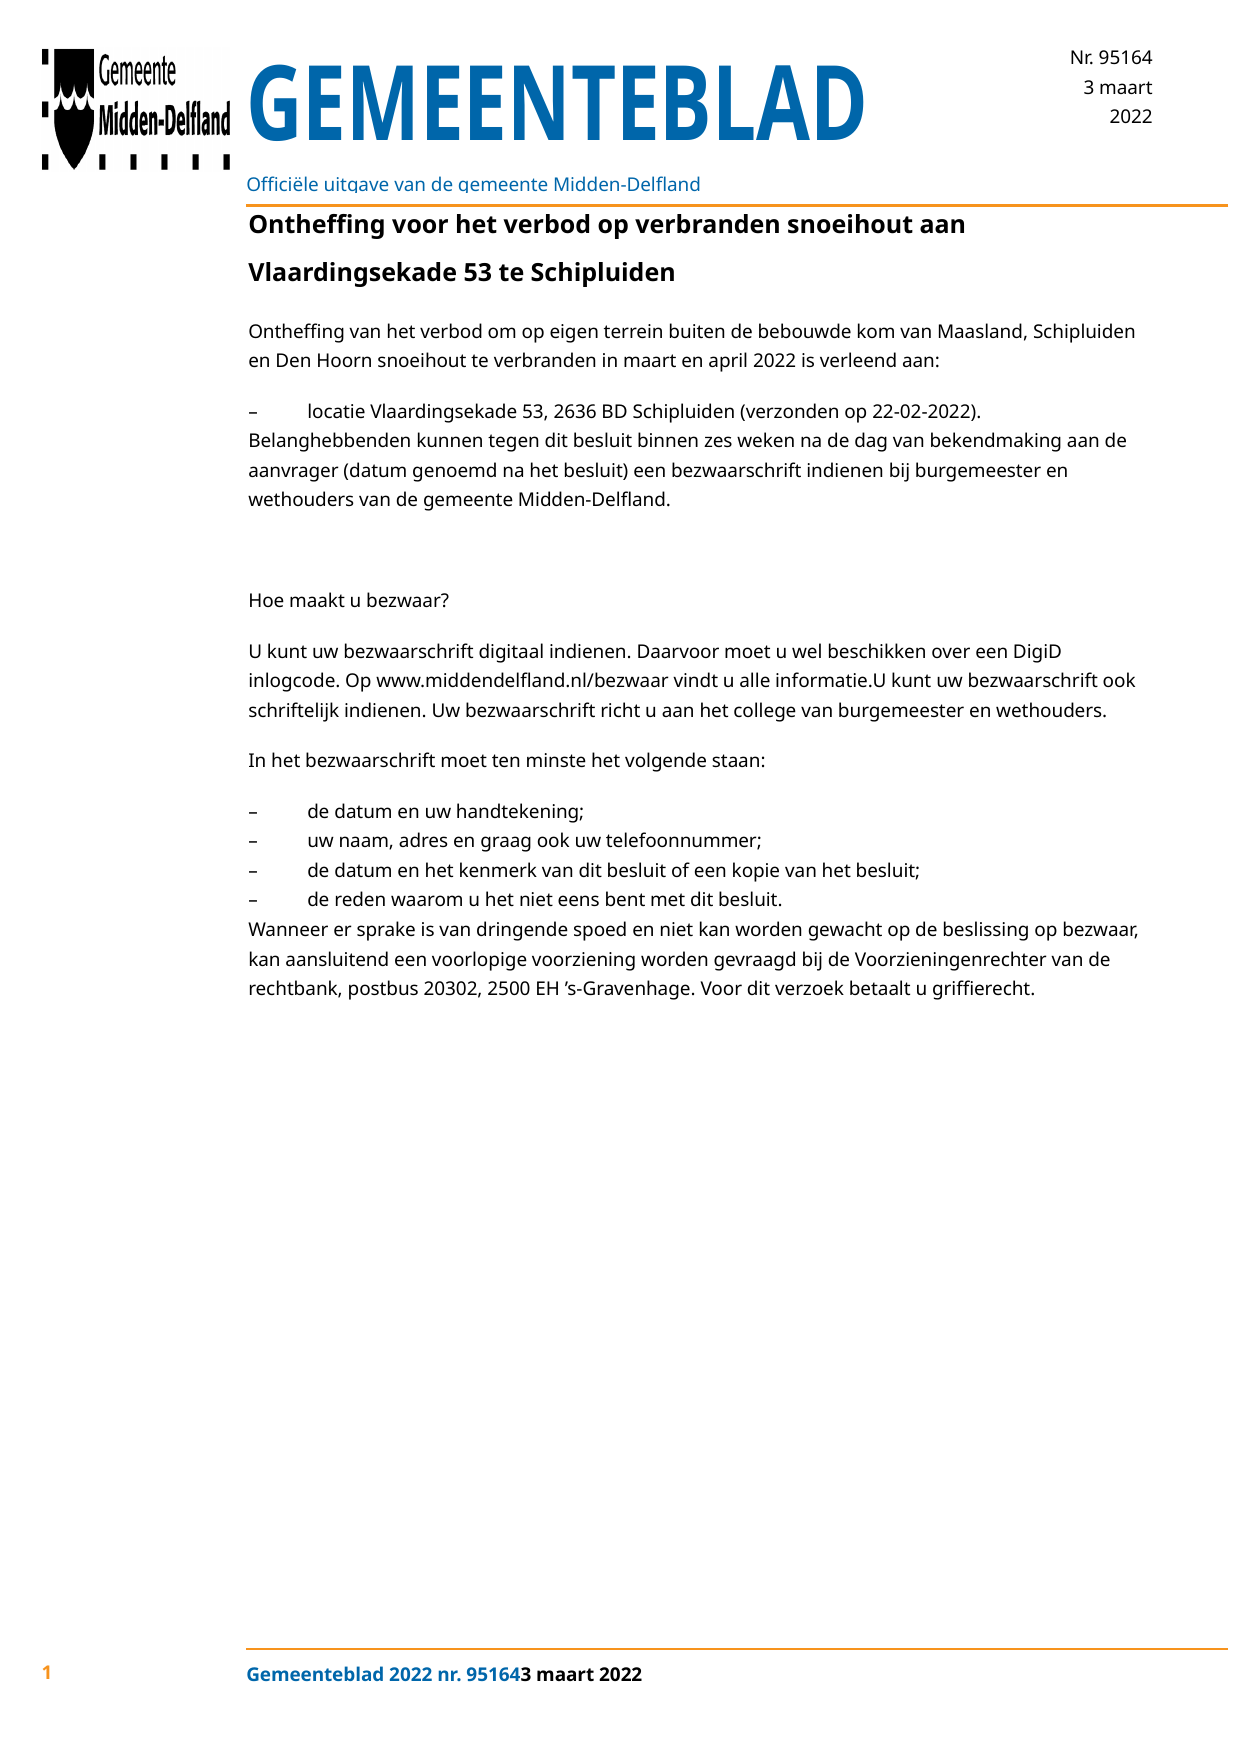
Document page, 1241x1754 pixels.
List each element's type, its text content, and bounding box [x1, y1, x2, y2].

text Hoe maakt u bezwaar? [248, 587, 1152, 613]
list de datum en uw handtekening; [248, 798, 1152, 824]
list de datum en het kenmerk van dit besluit of een kopie van het besluit; [248, 857, 1152, 883]
list uw naam, adres en graag ook uw telefoonnummer; [248, 827, 1152, 853]
text Belanghebbenden kunnen tegen dit besluit binnen zes weken na de dag van bekendmaking aan de aanvrager (datum genoemd na het besluit) een bezwaarschrift indienen bij burgemeester en wethouders van de gemeente Midden-Delfland. [248, 427, 1152, 512]
text ​ [248, 537, 1152, 563]
text Ontheffing voor het verbod op verbranden snoeihout aan Vlaardingsekade 53 te Schipluiden [248, 207, 1152, 288]
list de reden waarom u het niet eens bent met dit besluit. [248, 887, 1152, 912]
picture [41, 47, 231, 172]
text U kunt uw bezwaarschrift digitaal indienen. Daarvoor moet u wel beschikken over een DigiD inlogcode. Op www.middendelfland.nl/bezwaar vindt u alle informatie.U kunt uw bezwaarschrift ook schriftelijk indienen. Uw bezwaarschrift richt u aan het college van burgemeester en wethouders. [248, 638, 1152, 723]
list locatie Vlaardingsekade 53, 2636 BD Schipluiden (verzonden op 22-02-2022). [248, 398, 1152, 424]
text ​Wanneer er sprake is van dringende spoed en niet kan worden gewacht op de beslissing op bezwaar, kan aansluitend een voorlopige voorziening worden gevraagd bij de Voorzieningenrechter van de rechtbank, postbus 20302, 2500 EH ’s-Gravenhage. Voor dit verzoek betaalt u griffierecht. [248, 916, 1152, 1001]
text Ontheffing van het verbod om op eigen terrein buiten de bebouwde kom van Maasland, Schipluiden en Den Hoorn snoeihout te verbranden in maart en april 2022 is verleend aan: [248, 318, 1152, 373]
text In het bezwaarschrift moet ten minste het volgende staan: [248, 747, 1152, 773]
